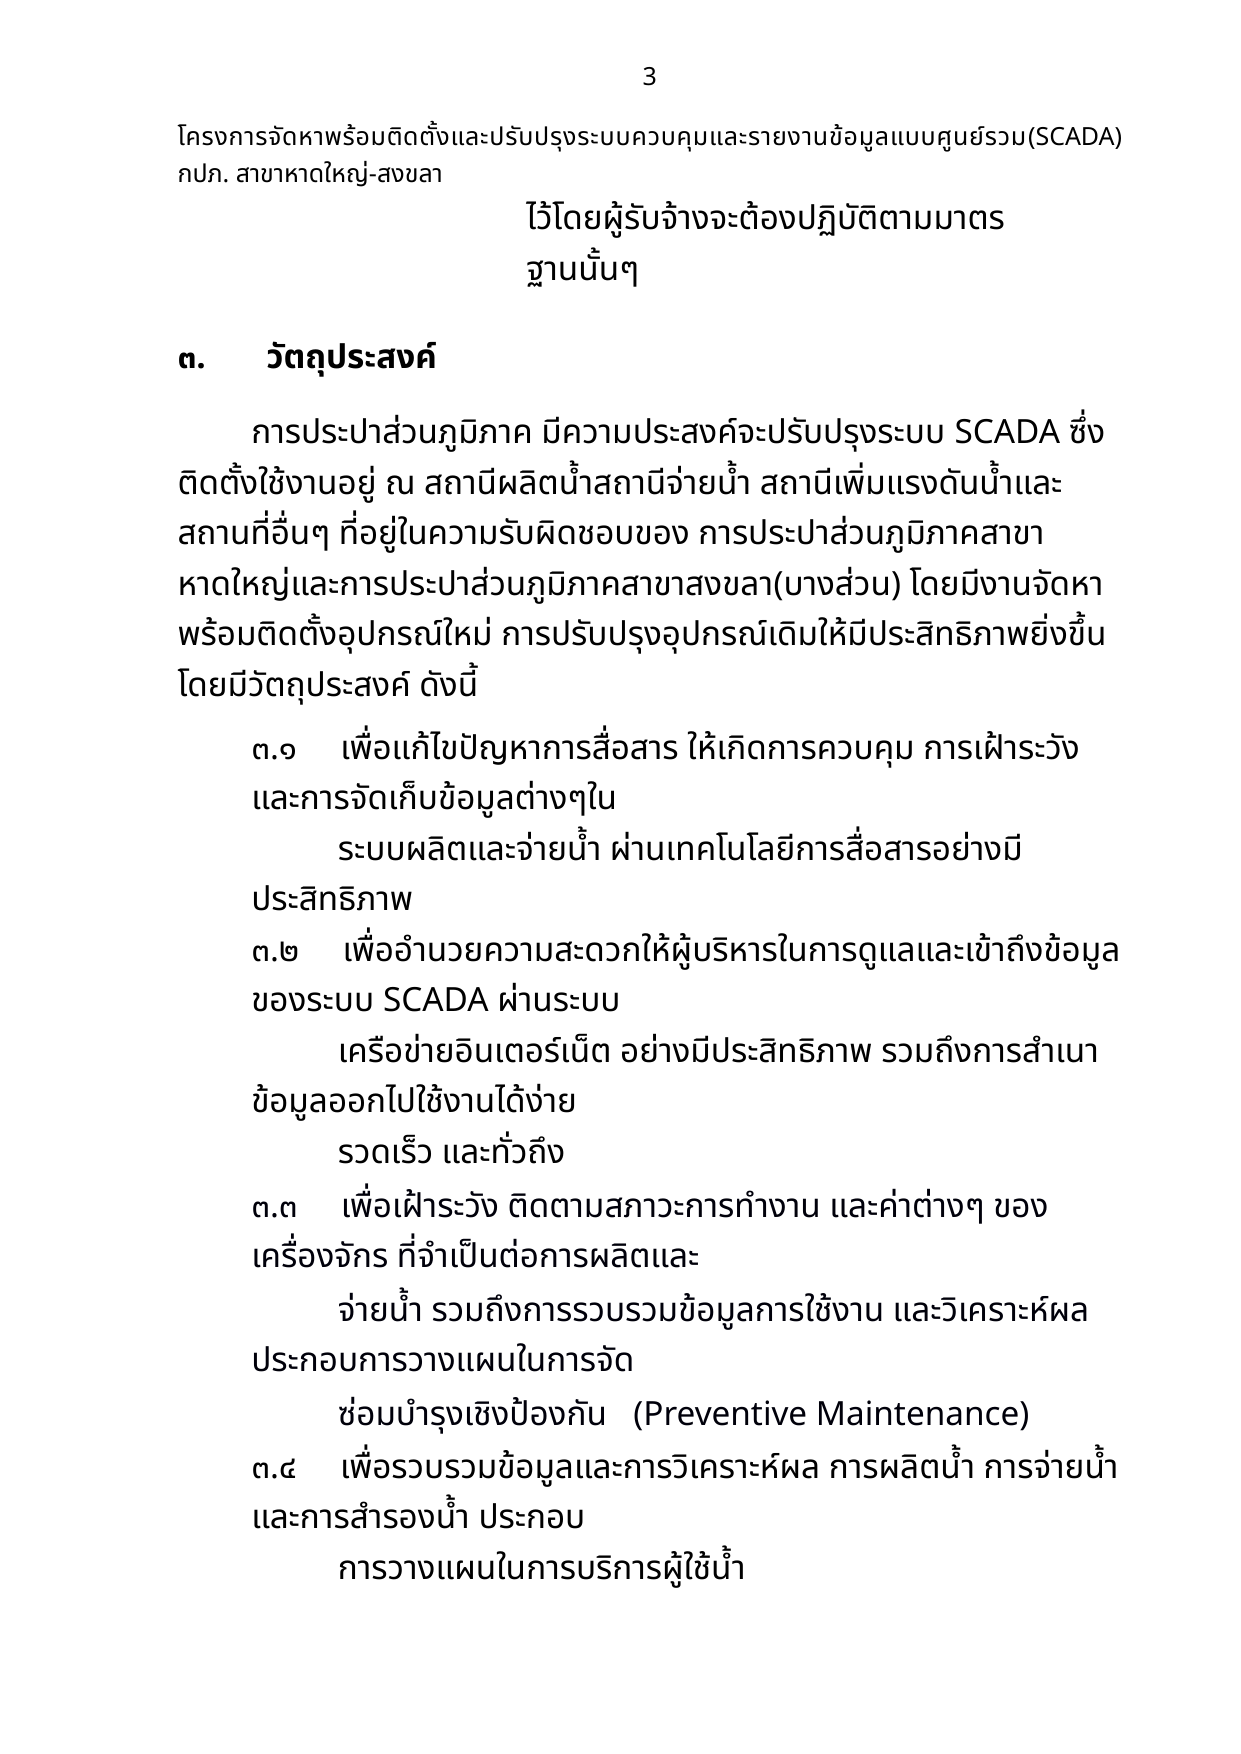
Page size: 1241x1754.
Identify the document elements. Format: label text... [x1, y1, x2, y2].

list เครือข่ายอินเตอร์เน็ต อย่างมีประสิทธิภาพ รวมถึงการสำเนาข้อมูลออกไปใช้งานได้ง่าย [251, 1027, 1122, 1128]
list การวางแผนในการบริการผู้ใช้น้ำ [251, 1544, 1122, 1594]
table_cell ไว้โดยผู้รับจ้างจะต้องปฏิบัติตามมาตรฐานนั้นๆ [515, 194, 1052, 295]
list ๓.๒ เพื่ออำนวยความสะดวกให้ผู้บริหารในการดูแลและเข้าถึงข้อมูลของระบบ SCADA ผ่านระบบ [251, 926, 1122, 1027]
list ระบบผลิตและจ่ายน้ำ ผ่านเทคโนโลยีการสื่อสารอย่างมีประสิทธิภาพ [251, 824, 1122, 926]
table_cell [166, 194, 398, 295]
list ๓. วัตถุประสงค์ [177, 332, 1122, 383]
table_cell [399, 194, 515, 295]
list จ่ายน้ำ รวมถึงการรวบรวมข้อมูลการใช้งาน และวิเคราะห์ผล ประกอบการวางแผนในการจัด [251, 1285, 1122, 1386]
list ๓.๑ เพื่อแก้ไขปัญหาการสื่อสาร ให้เกิดการควบคุม การเฝ้าระวัง และการจัดเก็บข้อมูลต่างๆใน [251, 723, 1122, 824]
list รวดเร็ว และทั่วถึง [251, 1128, 1122, 1178]
list ๓.๓ เพื่อเฝ้าระวัง ติดตามสภาวะการทำงาน และค่าต่างๆ ของเครื่องจักร ที่จำเป็นต่อการผลิตและ [251, 1181, 1122, 1282]
list การประปาส่วนภูมิภาค มีความประสงค์จะปรับปรุงระบบ SCADA ซึ่งติดตั้งใช้งานอยู่ ณ สถานีผลิตน้ำสถานีจ่ายน้ำ สถานีเพิ่มแรงดันน้ำและสถานที่อื่นๆ ที่อยู่ในความรับผิดชอบของ การประปาส่วนภูมิภาคสาขาหาดใหญ่และการประปาส่วนภูมิภาคสาขาสงขลา(บางส่วน) โดยมีงานจัดหาพร้อมติดตั้งอุปกรณ์ใหม่ การปรับปรุงอุปกรณ์เดิมให้มีประสิทธิภาพยิ่งขึ้น โดยมีวัตถุประสงค์ ดังนี้ [177, 408, 1122, 711]
list ซ่อมบำรุงเชิงป้องกัน (Preventive Maintenance) [251, 1389, 1122, 1440]
list ๓.๔ เพื่อรวบรวมข้อมูลและการวิเคราะห์ผล การผลิตน้ำ การจ่ายน้ำและการสำรองน้ำ ประกอบ [251, 1443, 1122, 1544]
